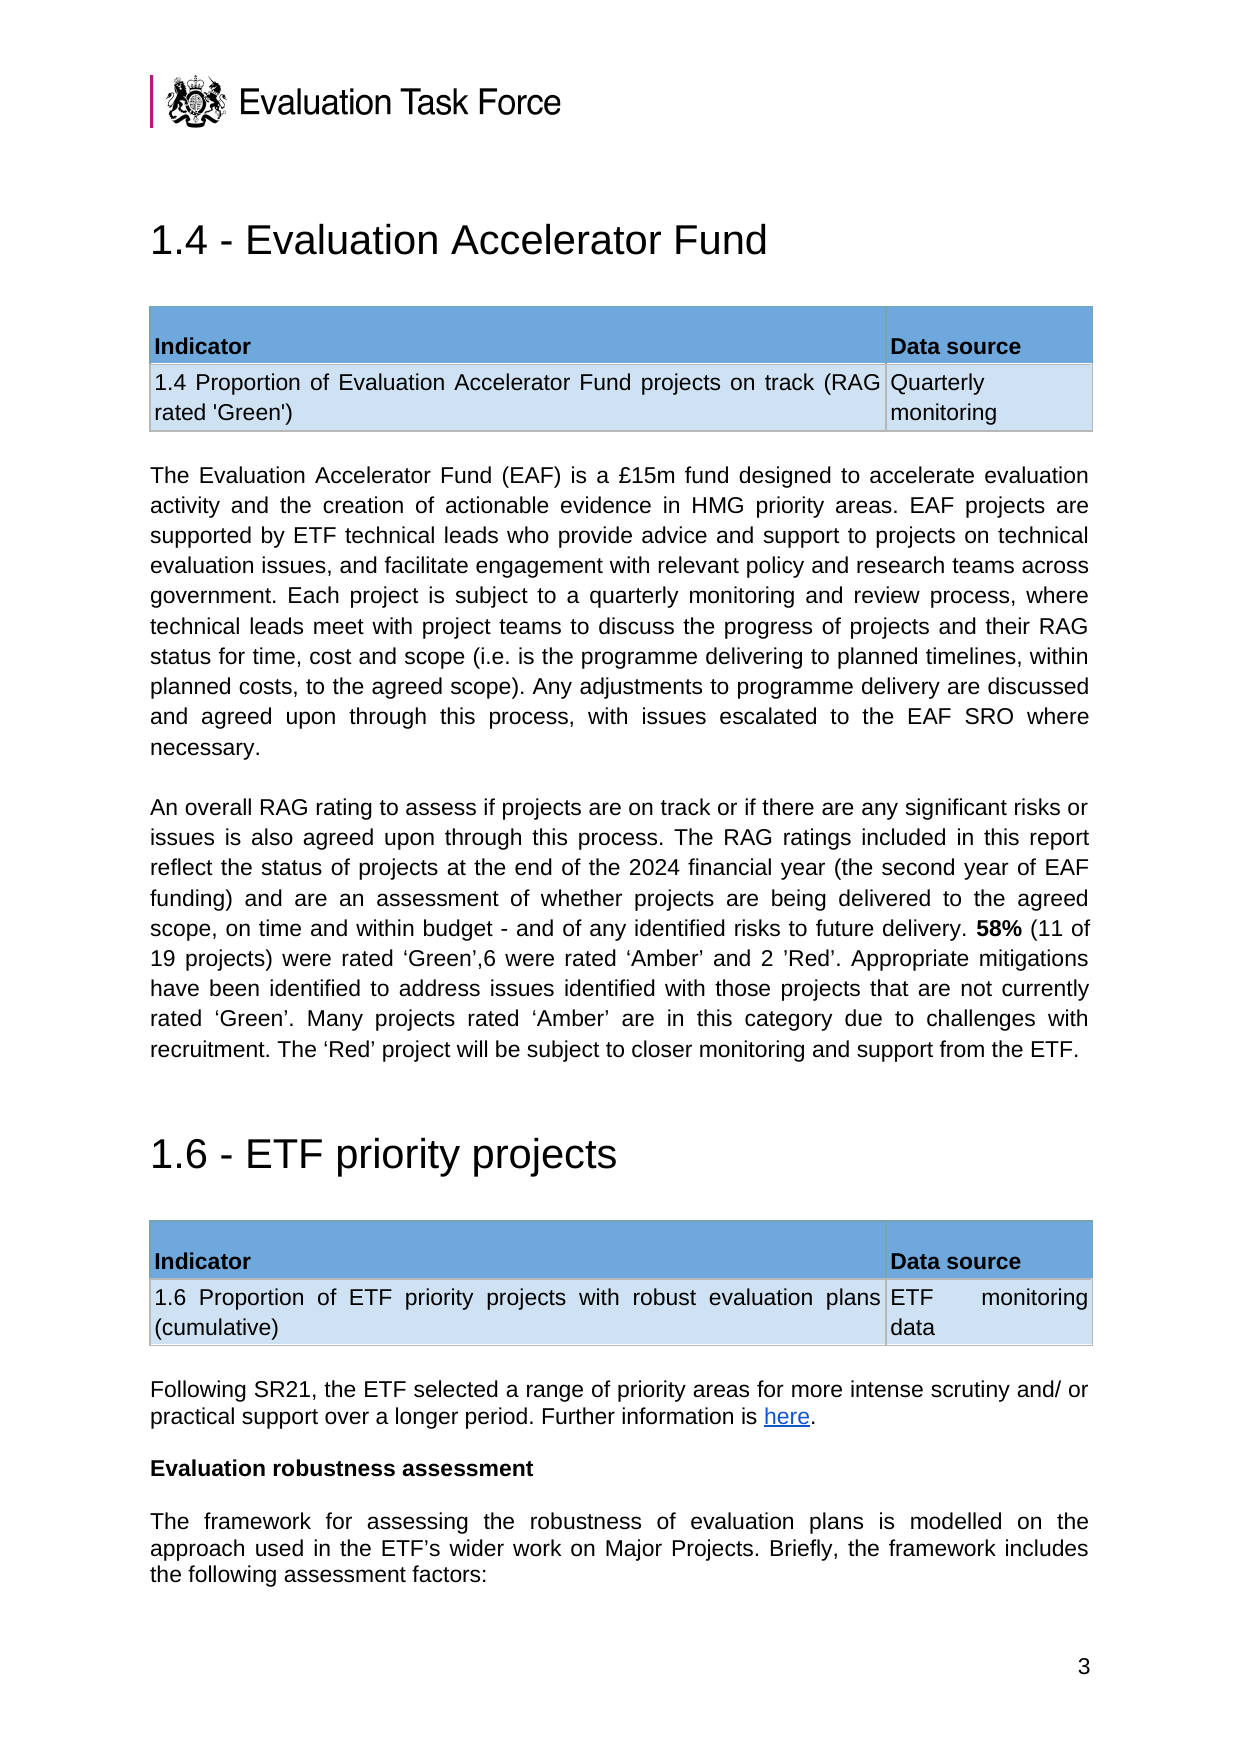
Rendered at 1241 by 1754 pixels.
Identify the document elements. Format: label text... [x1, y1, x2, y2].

table_header Indicator [151, 1222, 885, 1278]
table_cell Quarterly monitoring [887, 364, 1092, 430]
table_cell 1.6 Proportion of ETF priority projects with robust evaluation plans (cumulative) [151, 1280, 885, 1344]
table_header Indicator [151, 307, 885, 363]
subtitle 1.6 - ETF priority projects [150, 1130, 1090, 1178]
table_header Data source [887, 1222, 1092, 1278]
text An overall RAG rating to assess if projects are on track or if there are any significant risks or issues is also agreed upon through this process. The RAG ratings included in this report reflect the status of projects at the end of the 2024 financial year (the second year of EAF funding) and are an assessment of whether projects are being delivered to the agreed scope, on time and within budget - and of any identified risks to future delivery. 58% (11 of 19 projects) were rated ‘Green’,6 were rated ‘Amber’ and 2 ’Red’. Appropriate mitigations have been identified to address issues identified with those projects that are not currently rated ‘Green’. Many projects rated ‘Amber’ are in this category due to challenges with recruitment. The ‘Red’ project will be subject to closer monitoring and support from the ETF. [150, 794, 1090, 1062]
text The Evaluation Accelerator Fund (EAF) is a £15m fund designed to accelerate evaluation activity and the creation of actionable evidence in HMG priority areas. EAF projects are supported by ETF technical leads who provide advice and support to projects on technical evaluation issues, and facilitate engagement with relevant policy and research teams across government. Each project is subject to a quarterly monitoring and review process, where technical leads meet with project teams to discuss the progress of projects and their RAG status for time, cost and scope (i.e. is the programme delivering to planned timelines, within planned costs, to the agreed scope). Any adjustments to programme delivery are discussed and agreed upon through this process, with issues escalated to the EAF SRO where necessary. [150, 462, 1090, 760]
text The framework for assessing the robustness of evaluation plans is modelled on the approach used in the ETF’s wider work on Major Projects. Briefly, the framework includes the following assessment factors: [150, 1508, 1090, 1587]
text Following SR21, the ETF selected a range of priority areas for more intense scrutiny and/ or practical support over a longer period. Further information is here. [150, 1376, 1090, 1429]
table_header Data source [887, 307, 1092, 363]
table_cell 1.4 Proportion of Evaluation Accelerator Fund projects on track (RAG rated 'Green') [151, 365, 885, 430]
text Evaluation robustness assessment [150, 1455, 1090, 1482]
picture [150, 75, 561, 128]
table_cell ETF monitoring data [887, 1278, 1092, 1344]
subtitle 1.4 - Evaluation Accelerator Fund [150, 215, 1090, 263]
